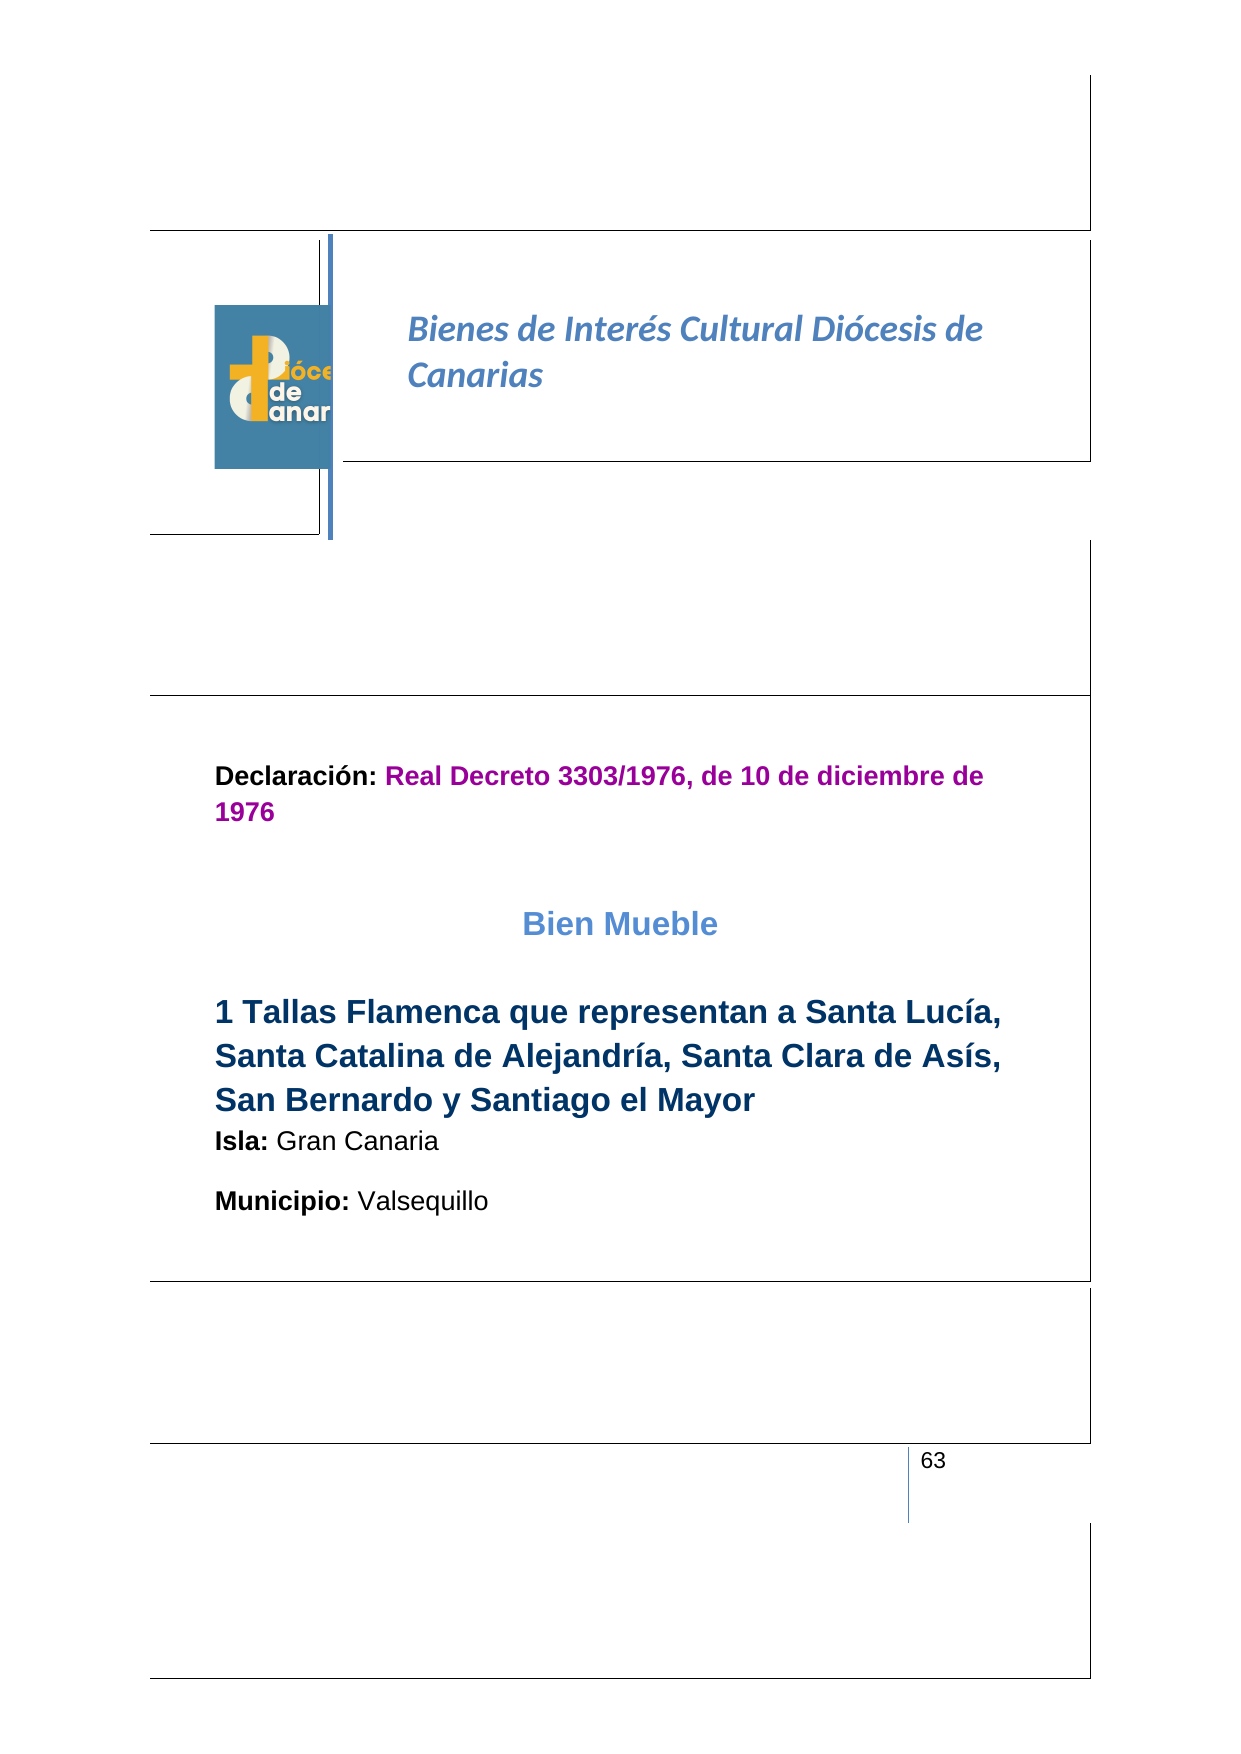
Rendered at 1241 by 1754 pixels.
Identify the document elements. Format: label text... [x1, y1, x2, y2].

subtitle 1 Tallas Flamenca que representan a Santa Lucía, Santa Catalina de Alejandría, Santa Clara de Asís, San Bernardo y Santiago el Mayor [150, 927, 1091, 1060]
text Declaración: Real Decreto 3303/1976, de 10 de diciembre de 1976 [150, 695, 1090, 827]
text Municipio: Valsequillo [150, 1120, 1091, 1281]
text Bien Mueble [150, 839, 1091, 927]
text Isla: Gran Canaria [150, 1060, 1091, 1120]
